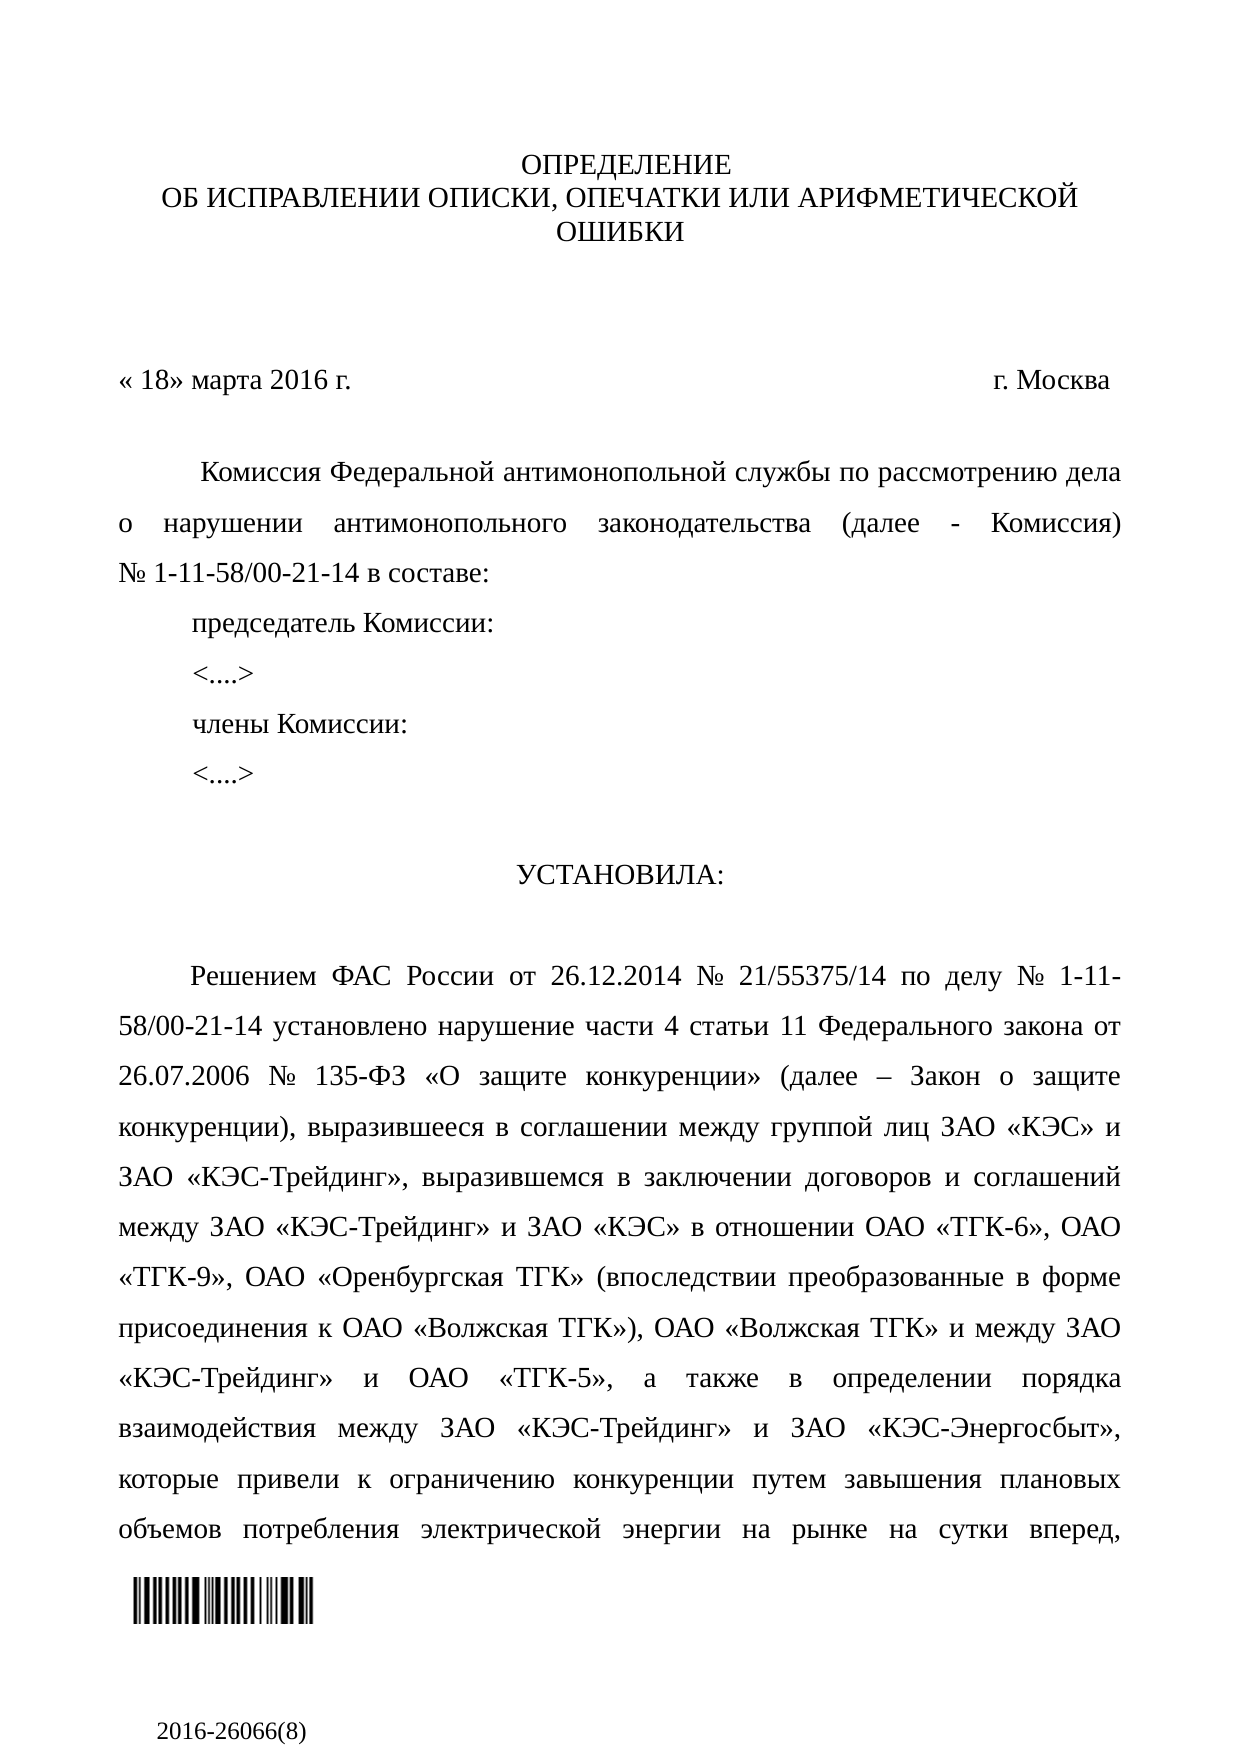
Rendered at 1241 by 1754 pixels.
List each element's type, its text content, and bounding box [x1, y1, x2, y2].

text <....> [118, 756, 1122, 790]
text Комиссия Федеральной антимонопольной службы по рассмотрению дела о нарушении антимонопольного законодательства (далее - Комиссия) № 1-11-58/00-21-14 в составе: [118, 454, 1122, 589]
picture [118, 1577, 331, 1624]
text УСТАНОВИЛА: [118, 857, 1122, 891]
text <....> [118, 656, 1122, 689]
text члены Комиссии: [118, 706, 1122, 740]
text председатель Комиссии: [118, 606, 1122, 639]
text ОПРЕДЕЛЕНИЕ [118, 147, 1122, 180]
text ОБ ИСПРАВЛЕНИИ ОПИСКИ, ОПЕЧАТКИ ИЛИ АРИФМЕТИЧЕСКОЙ ОШИБКИ [118, 180, 1122, 247]
text Решением ФАС России от 26.12.2014 № 21/55375/14 по делу № 1-11-58/00-21-14 установлено нарушение части 4 статьи 11 Федерального закона от 26.07.2006 № 135-ФЗ «О защите конкуренции» (далее – Закон о защите конкуренции), выразившееся в соглашении между группой лиц ЗАО «КЭС» и ЗАО «КЭС-Трейдинг», выразившемся в заключении договоров и соглашений между ЗАО «КЭС-Трейдинг» и ЗАО «КЭС» в отношении ОАО «ТГК-6», ОАО «ТГК-9», ОАО «Оренбургская ТГК» (впоследствии преобразованные в форме присоединения к ОАО «Волжская ТГК»), ОАО «Волжская ТГК» и между ЗАО «КЭС-Трейдинг» и ОАО «ТГК-5», а также в определении порядка взаимодействия между ЗАО «КЭС-Трейдинг» и ЗАО «КЭС-Энергосбыт», которые привели к ограничению конкуренции путем завышения плановых объемов потребления электрической энергии на рынке на сутки вперед, [118, 958, 1122, 1545]
text « 18» марта 2016 г. г. Москва [118, 362, 1122, 396]
